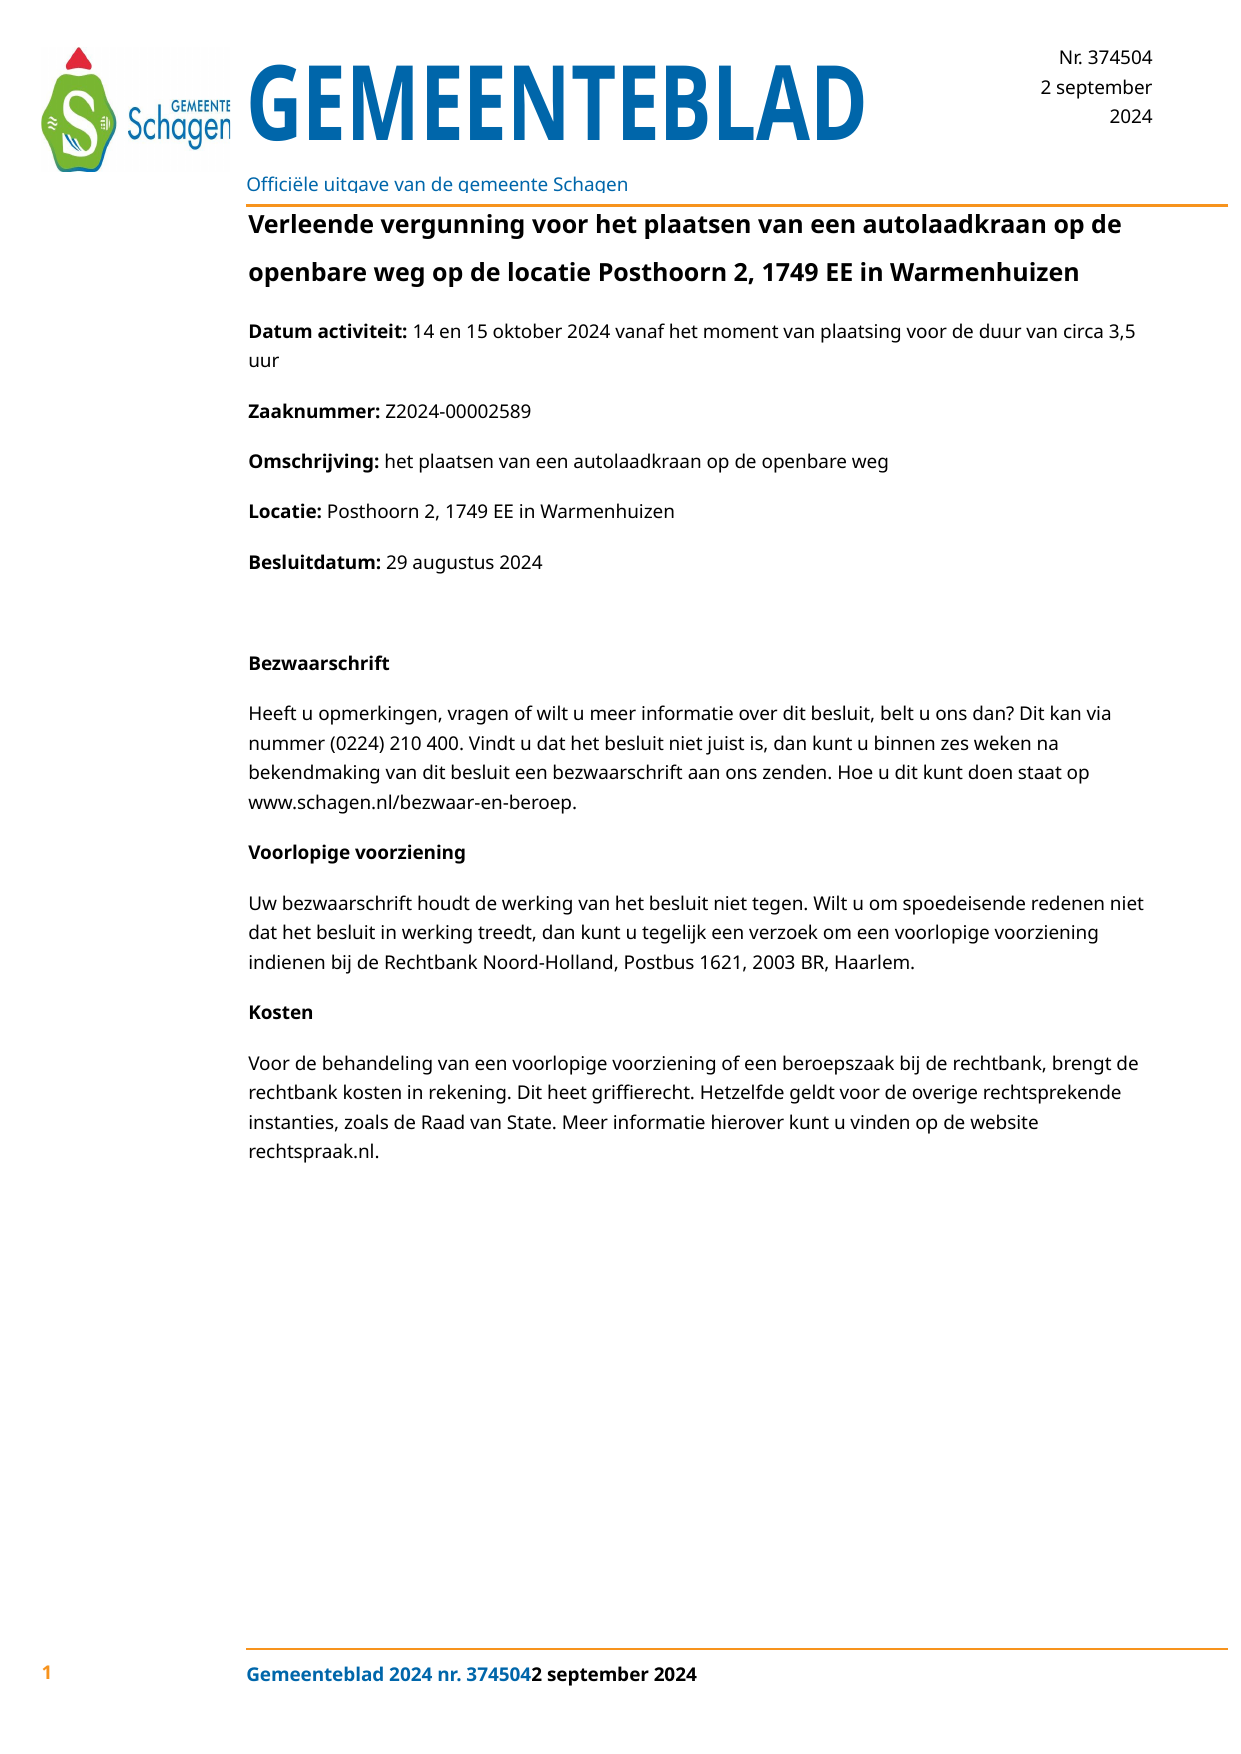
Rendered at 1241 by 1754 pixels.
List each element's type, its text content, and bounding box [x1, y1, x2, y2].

picture [41, 47, 231, 172]
text Bezwaarschrift [248, 650, 1152, 676]
text Verleende vergunning voor het plaatsen van een autolaadkraan op de openbare weg op de locatie Posthoorn 2, 1749 EE in Warmenhuizen [248, 207, 1152, 288]
text Uw bezwaarschrift houdt de werking van het besluit niet tegen. Wilt u om spoedeisende redenen niet dat het besluit in werking treedt, dan kunt u tegelijk een verzoek om een voorlopige voorziening indienen bij de Rechtbank Noord-Holland, Postbus 1621, 2003 BR, Haarlem. [248, 890, 1152, 975]
text Heeft u opmerkingen, vragen of wilt u meer informatie over dit besluit, belt u ons dan? Dit kan via nummer (0224) 210 400. Vindt u dat het besluit niet juist is, dan kunt u binnen zes weken na bekendmaking van dit besluit een bezwaarschrift aan ons zenden. Hoe u dit kunt doen staat op www.schagen.nl/bezwaar-en-beroep. [248, 700, 1152, 815]
text Datum activiteit: 14 en 15 oktober 2024 vanaf het moment van plaatsing voor de duur van circa 3,5 uur [248, 318, 1152, 373]
text Locatie: Posthoorn 2, 1749 EE in Warmenhuizen [248, 499, 1152, 524]
text Voor de behandeling van een voorlopige voorziening of een beroepszaak bij de rechtbank, brengt de rechtbank kosten in rekening. Dit heet griffierecht. Hetzelfde geldt voor de overige rechtsprekende instanties, zoals de Raad van State. Meer informatie hierover kunt u vinden op de website rechtspraak.nl. [248, 1050, 1152, 1164]
text Kosten [248, 999, 1152, 1025]
text Zaaknummer: Z2024-00002589 [248, 398, 1152, 424]
text Voorlopige voorziening [248, 839, 1152, 865]
text Omschrijving: het plaatsen van een autolaadkraan op de openbare weg [248, 448, 1152, 474]
text Besluitdatum: 29 augustus 2024 [248, 549, 1152, 575]
